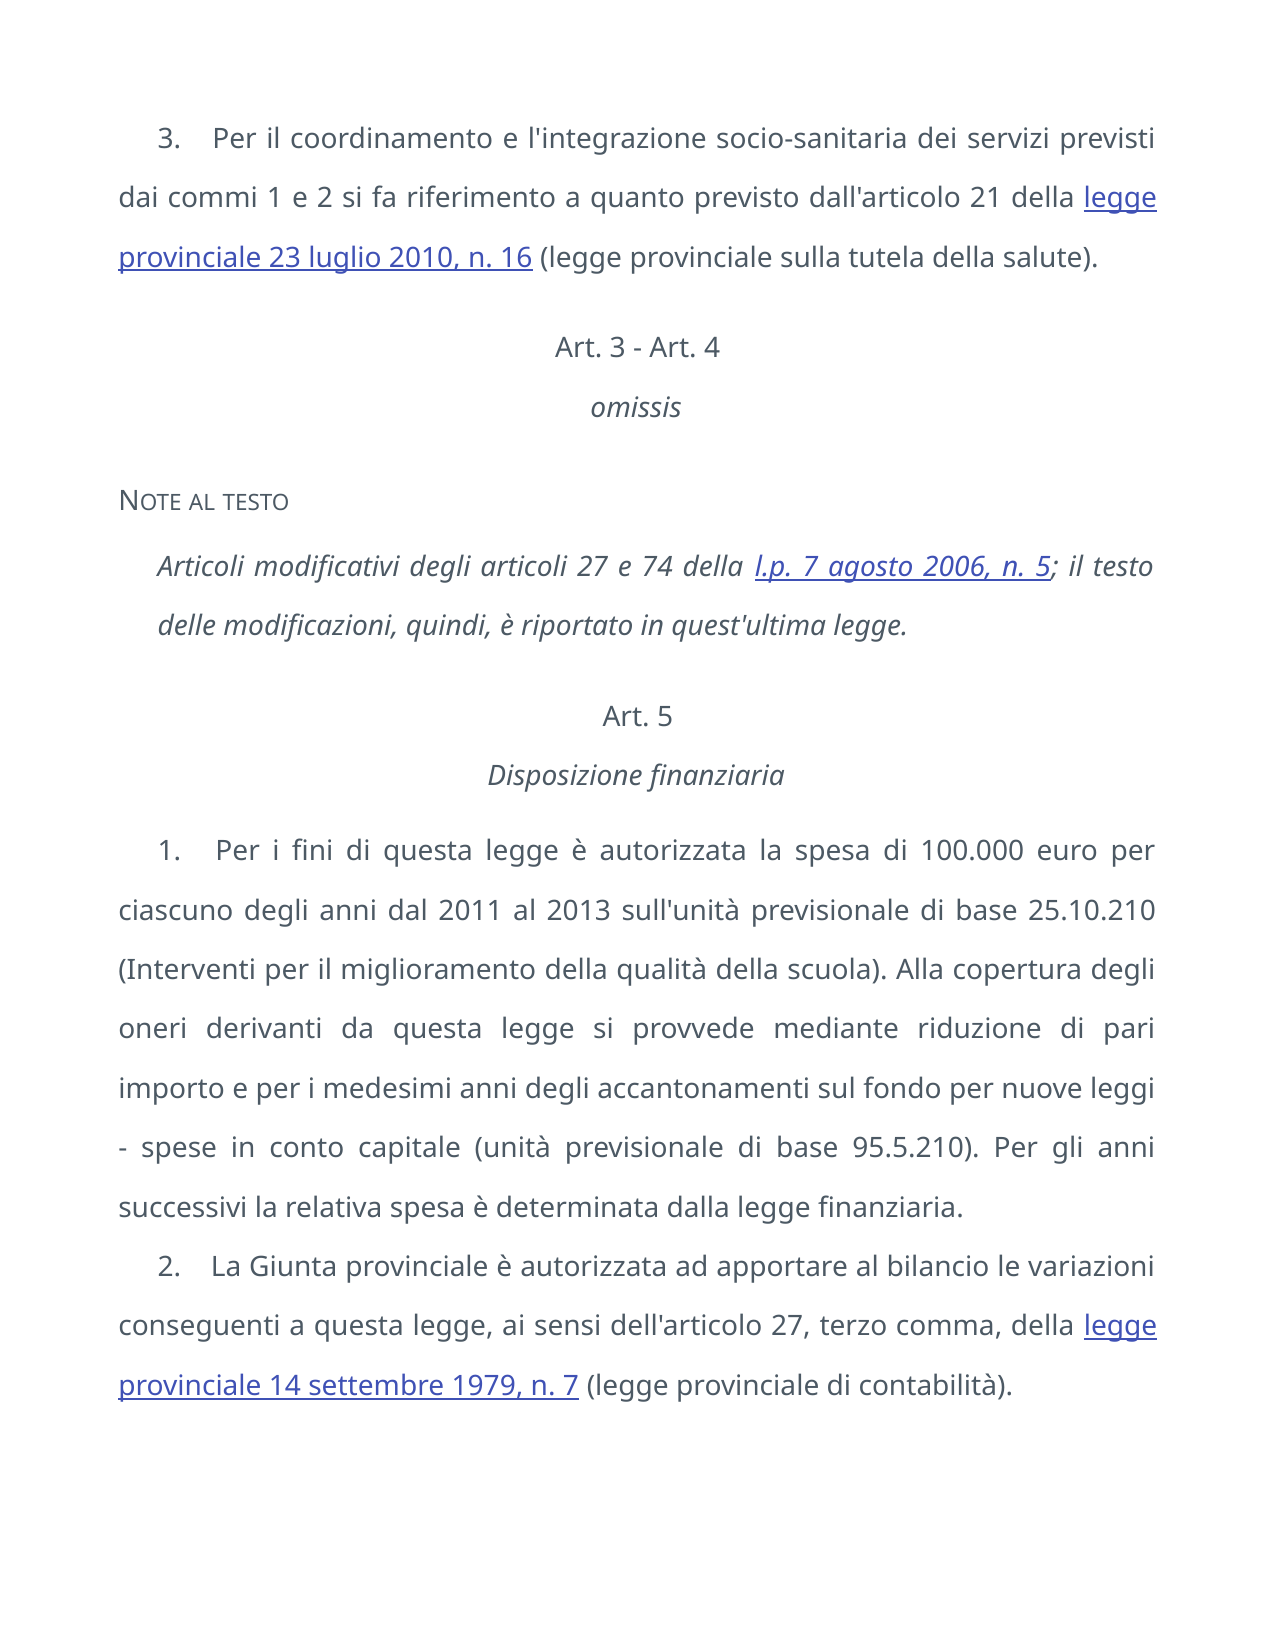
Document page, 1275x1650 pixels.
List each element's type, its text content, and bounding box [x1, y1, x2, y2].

text Disposizione finanziaria [118, 756, 1157, 794]
text Art. 5 [118, 696, 1157, 734]
text 3. Per il coordinamento e l'integrazione socio-sanitaria dei servizi previsti dai commi 1 e 2 si fa riferimento a quanto previsto dall'articolo 21 della legge provinciale 23 luglio 2010, n. 16 (legge provinciale sulla tutela della salute). [118, 118, 1157, 275]
text Art. 3 - Art. 4 [118, 327, 1157, 366]
text Note al testo [118, 481, 1157, 519]
text 2. La Giunta provinciale è autorizzata ad apportare al bilancio le variazioni conseguenti a questa legge, ai sensi dell'articolo 27, terzo comma, della legge provinciale 14 settembre 1979, n. 7 (legge provinciale di contabilità). [118, 1246, 1157, 1403]
text Articoli modificativi degli articoli 27 e 74 della l.p. 7 agosto 2006, n. 5; il testo delle modificazioni, quindi, è riportato in quest'ultima legge. [157, 546, 1157, 644]
text omissis [118, 387, 1157, 425]
text 1. Per i fini di questa legge è autorizzata la spesa di 100.000 euro per ciascuno degli anni dal 2011 al 2013 sull'unità previsionale di base 25.10.210 (Interventi per il miglioramento della qualità della scuola). Alla copertura degli oneri derivanti da questa legge si provvede mediante riduzione di pari importo e per i medesimi anni degli accantonamenti sul fondo per nuove leggi - spese in conto capitale (unità previsionale di base 95.5.210). Per gli anni successivi la relativa spesa è determinata dalla legge finanziaria. [118, 831, 1157, 1225]
